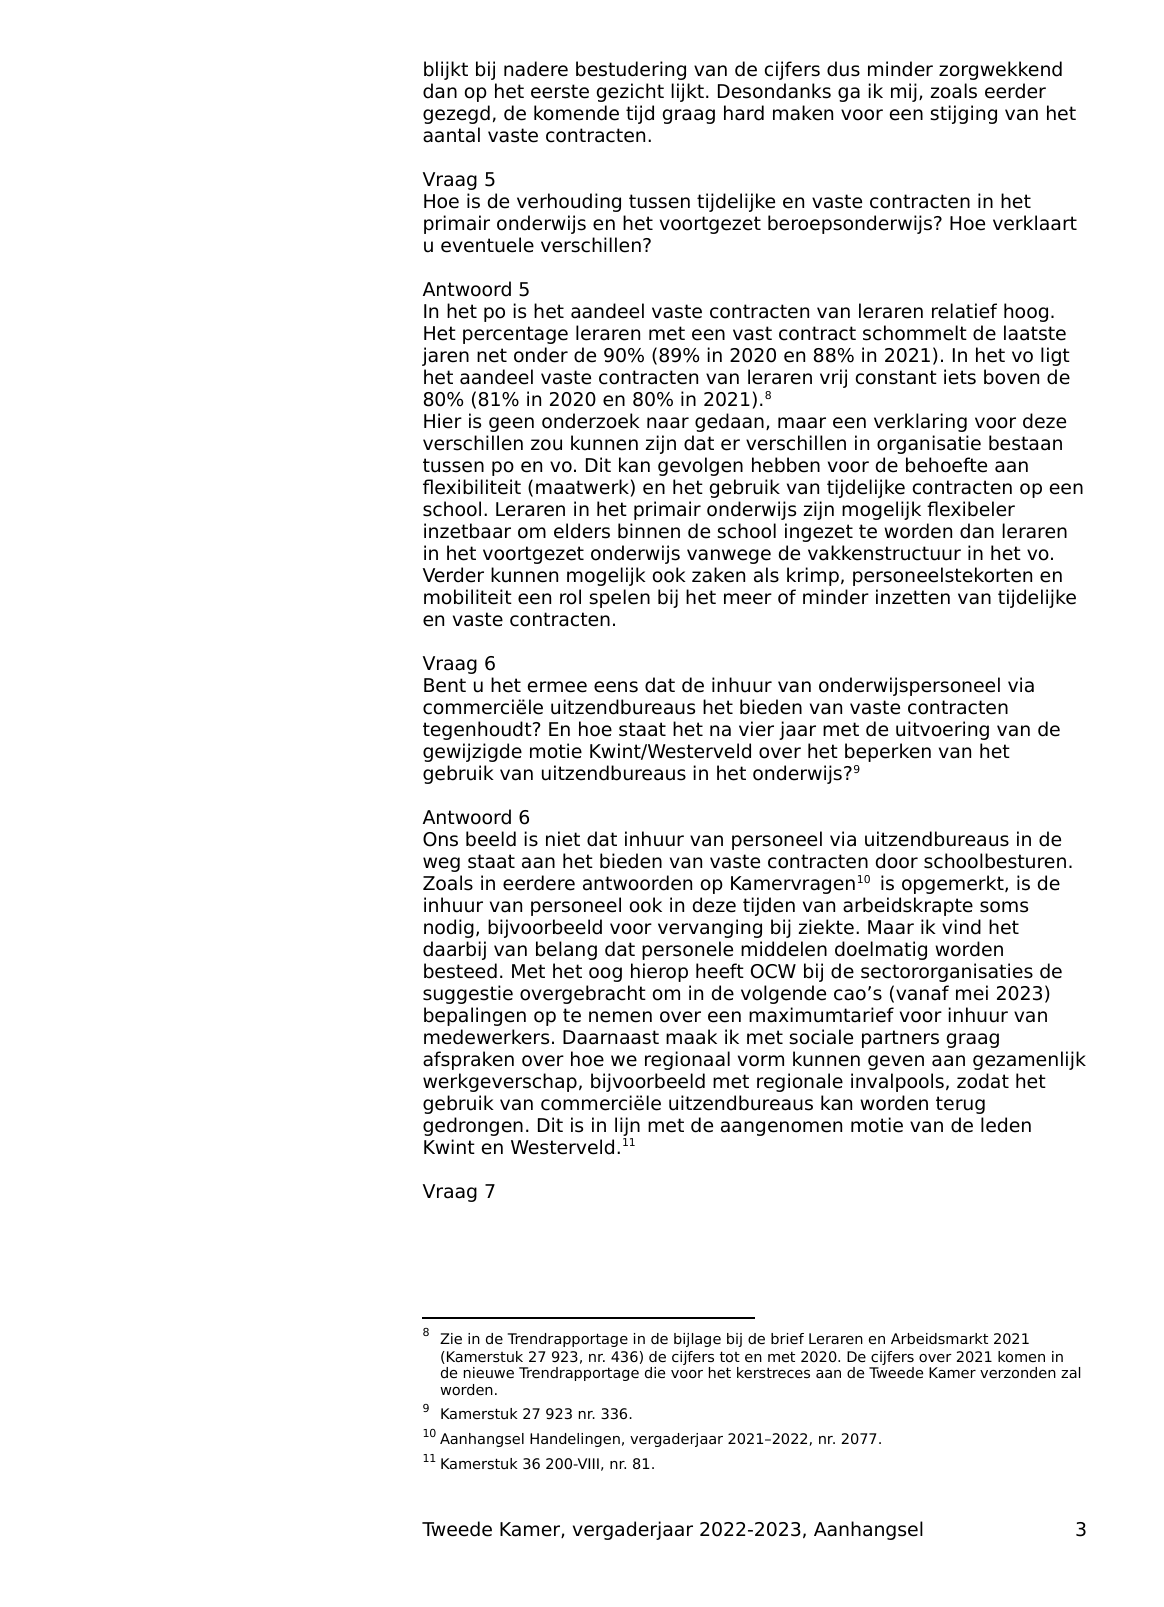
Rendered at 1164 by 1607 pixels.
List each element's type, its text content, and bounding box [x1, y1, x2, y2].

text Antwoord 5 [422, 279, 1087, 301]
text Zie in de Trendrapportage in de bijlage bij de brief Leraren en Arbeidsmarkt 2021 (Kamerstuk 27 923, nr. 436) de cijfers tot en met 2020. De cijfers over 2021 komen in de nieuwe Trendrapportage die voor het kerstreces aan de Tweede Kamer verzonden zal worden. [422, 1327, 1087, 1399]
text Vraag 6 [422, 653, 1087, 675]
text Ons beeld is niet dat inhuur van personeel via uitzendbureaus in de weg staat aan het bieden van vaste contracten door schoolbesturen. Zoals in eerdere antwoorden op Kamervragen is opgemerkt, is de inhuur van personeel ook in deze tijden van arbeidskrapte soms nodig, bijvoorbeeld voor vervanging bij ziekte. Maar ik vind het daarbij van belang dat personele middelen doelmatig worden besteed. Met het oog hierop heeft OCW bij de sectororganisaties de suggestie overgebracht om in de volgende cao’s (vanaf mei 2023) bepalingen op te nemen over een maximumtarief voor inhuur van medewerkers. Daarnaast maak ik met sociale partners graag afspraken over hoe we regionaal vorm kunnen geven aan gezamenlijk werkgeverschap, bijvoorbeeld met regionale invalpools, zodat het gebruik van commerciële uitzendbureaus kan worden terug gedrongen. Dit is in lijn met de aangenomen motie van de leden Kwint en Westerveld. [422, 829, 1087, 1159]
text Kamerstuk 27 923 nr. 336. [422, 1402, 1087, 1424]
text Hier is geen onderzoek naar gedaan, maar een verklaring voor deze verschillen zou kunnen zijn dat er verschillen in organisatie bestaan tussen po en vo. Dit kan gevolgen hebben voor de behoefte aan flexibiliteit (maatwerk) en het gebruik van tijdelijke contracten op een school. Leraren in het primair onderwijs zijn mogelijk flexibeler inzetbaar om elders binnen de school ingezet te worden dan leraren in het voortgezet onderwijs vanwege de vakkenstructuur in het vo. Verder kunnen mogelijk ook zaken als krimp, personeelstekorten en mobiliteit een rol spelen bij het meer of minder inzetten van tijdelijke en vaste contracten. [422, 411, 1087, 631]
text Aanhangsel Handelingen, vergaderjaar 2021–2022, nr. 2077. [422, 1427, 1087, 1449]
text In het po is het aandeel vaste contracten van leraren relatief hoog. Het percentage leraren met een vast contract schommelt de laatste jaren net onder de 90% (89% in 2020 en 88% in 2021). In het vo ligt het aandeel vaste contracten van leraren vrij constant iets boven de 80% (81% in 2020 en 80% in 2021). [422, 301, 1087, 411]
text Vraag 5 [422, 169, 1087, 191]
text blijkt bij nadere bestudering van de cijfers dus minder zorgwekkend dan op het eerste gezicht lijkt. Desondanks ga ik mij, zoals eerder gezegd, de komende tijd graag hard maken voor een stijging van het aantal vaste contracten. [422, 59, 1087, 147]
text Antwoord 6 [422, 807, 1087, 829]
text Hoe is de verhouding tussen tijdelijke en vaste contracten in het primair onderwijs en het voortgezet beroepsonderwijs? Hoe verklaart u eventuele verschillen? [422, 191, 1087, 257]
text Bent u het ermee eens dat de inhuur van onderwijspersoneel via commerciële uitzendbureaus het bieden van vaste contracten tegenhoudt? En hoe staat het na vier jaar met de uitvoering van de gewijzigde motie Kwint/Westerveld over het beperken van het gebruik van uitzendbureaus in het onderwijs? [422, 675, 1087, 785]
text Kamerstuk 36 200-VIII, nr. 81. [422, 1452, 1087, 1474]
text Vraag 7 [422, 1181, 1087, 1203]
